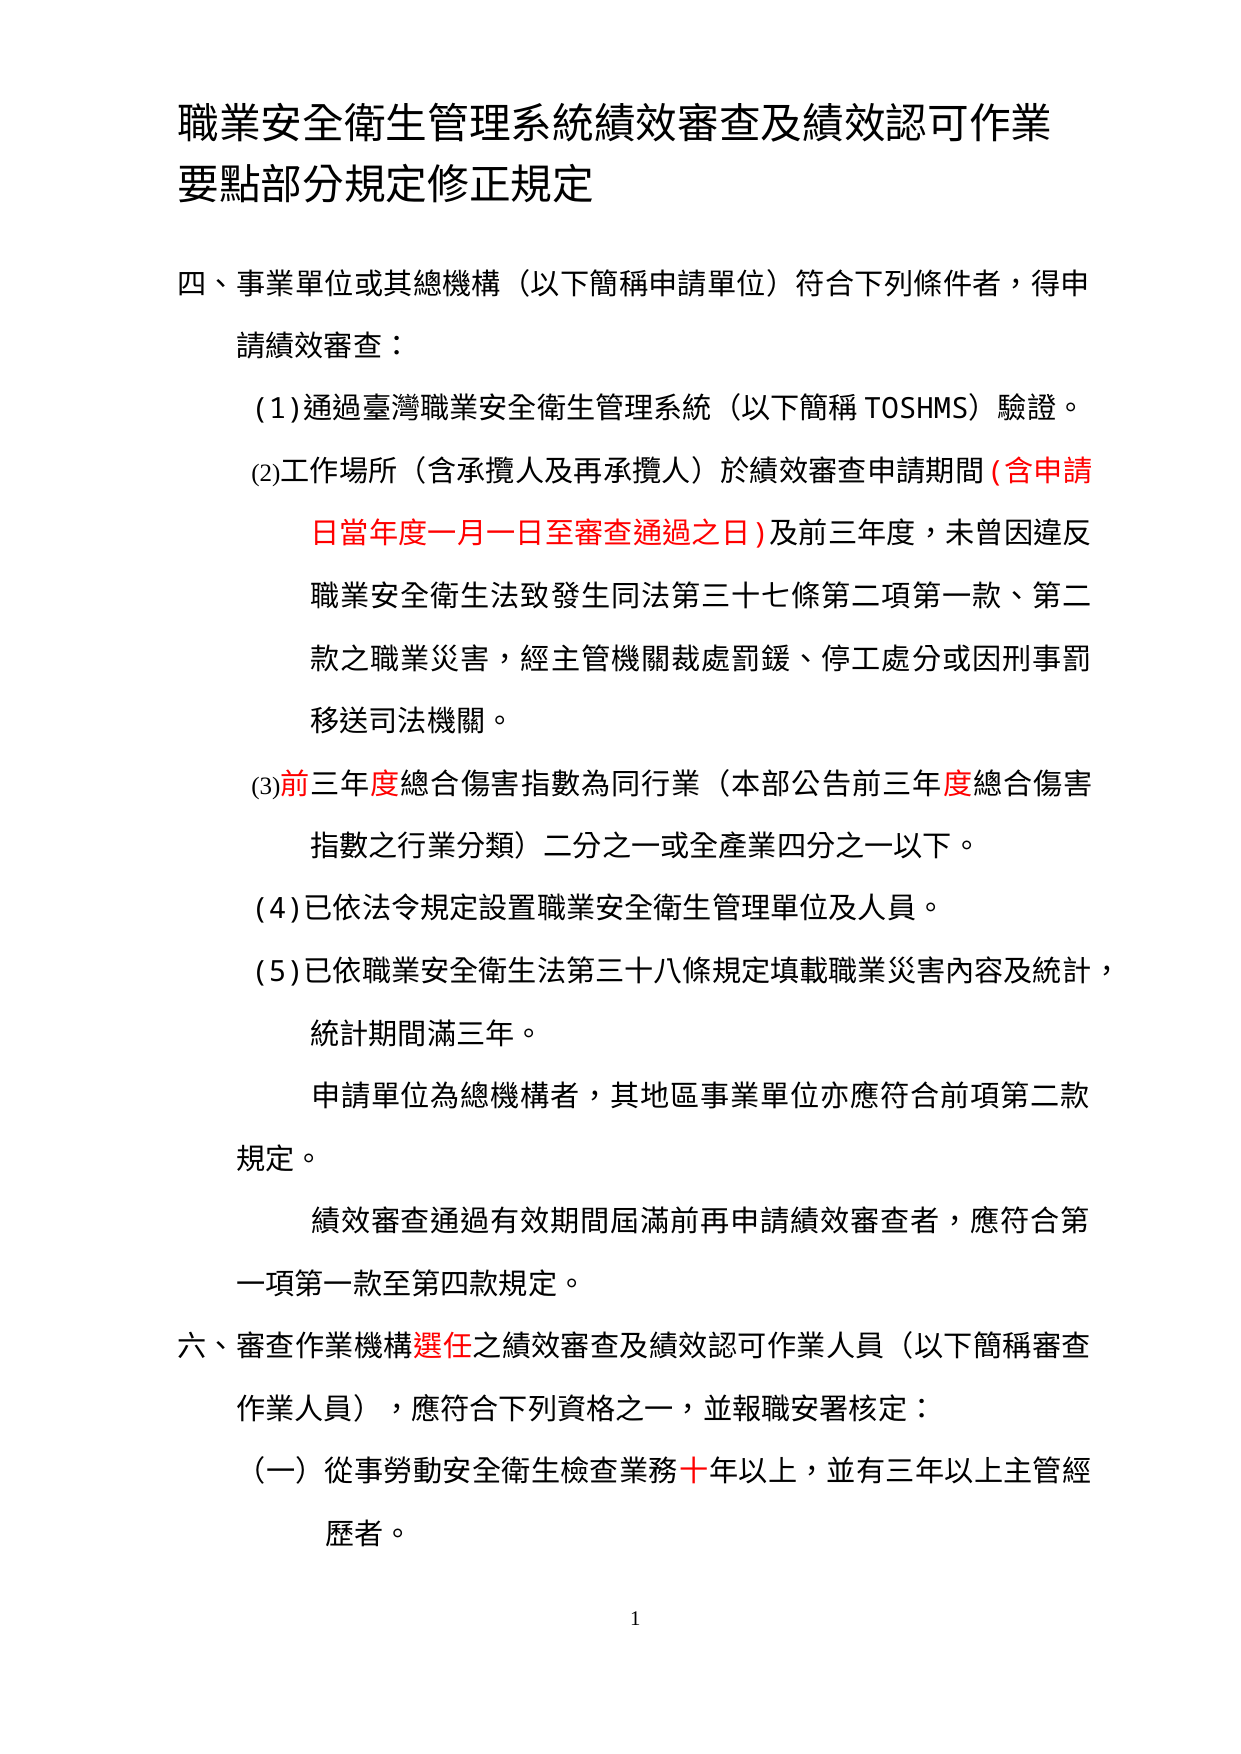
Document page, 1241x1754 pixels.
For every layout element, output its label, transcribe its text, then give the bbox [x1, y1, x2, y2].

text （一）從事勞動安全衛生檢查業務十年以上，並有三年以上主管經歷者。 [236, 1427, 1092, 1552]
list 已依職業安全衛生法第三十八條規定填載職業災害內容及統計，統計期間滿三年。 [251, 927, 1092, 1052]
text 六、審查作業機構選任之績效審查及績效認可作業人員（以下簡稱審查作業人員），應符合下列資格之一，並報職安署核定： [177, 1302, 1092, 1427]
text 申請單位為總機構者，其地區事業單位亦應符合前項第二款規定。 [236, 1052, 1092, 1177]
text 績效審查通過有效期間屆滿前再申請績效審查者，應符合第一項第一款至第四款規定。 [236, 1177, 1092, 1302]
text 四、事業單位或其總機構（以下簡稱申請單位）符合下列條件者，得申請績效審查： [177, 240, 1092, 365]
text 職業安全衛生管理系統績效審查及績效認可作業要點部分規定修正規定 [177, 91, 1092, 211]
list 前三年度總合傷害指數為同行業（本部公告前三年度總合傷害指數之行業分類）二分之一或全產業四分之一以下。 [251, 740, 1092, 865]
list 已依法令規定設置職業安全衛生管理單位及人員。 [251, 865, 1092, 927]
list 通過臺灣職業安全衛生管理系統（以下簡稱TOSHMS）驗證。 [251, 365, 1092, 427]
list 工作場所（含承攬人及再承攬人）於績效審查申請期間(含申請日當年度一月一日至審查通過之日)及前三年度，未曾因違反職業安全衛生法致發生同法第三十七條第二項第一款、第二款之職業災害，經主管機關裁處罰鍰、停工處分或因刑事罰移送司法機關。 [251, 427, 1092, 740]
